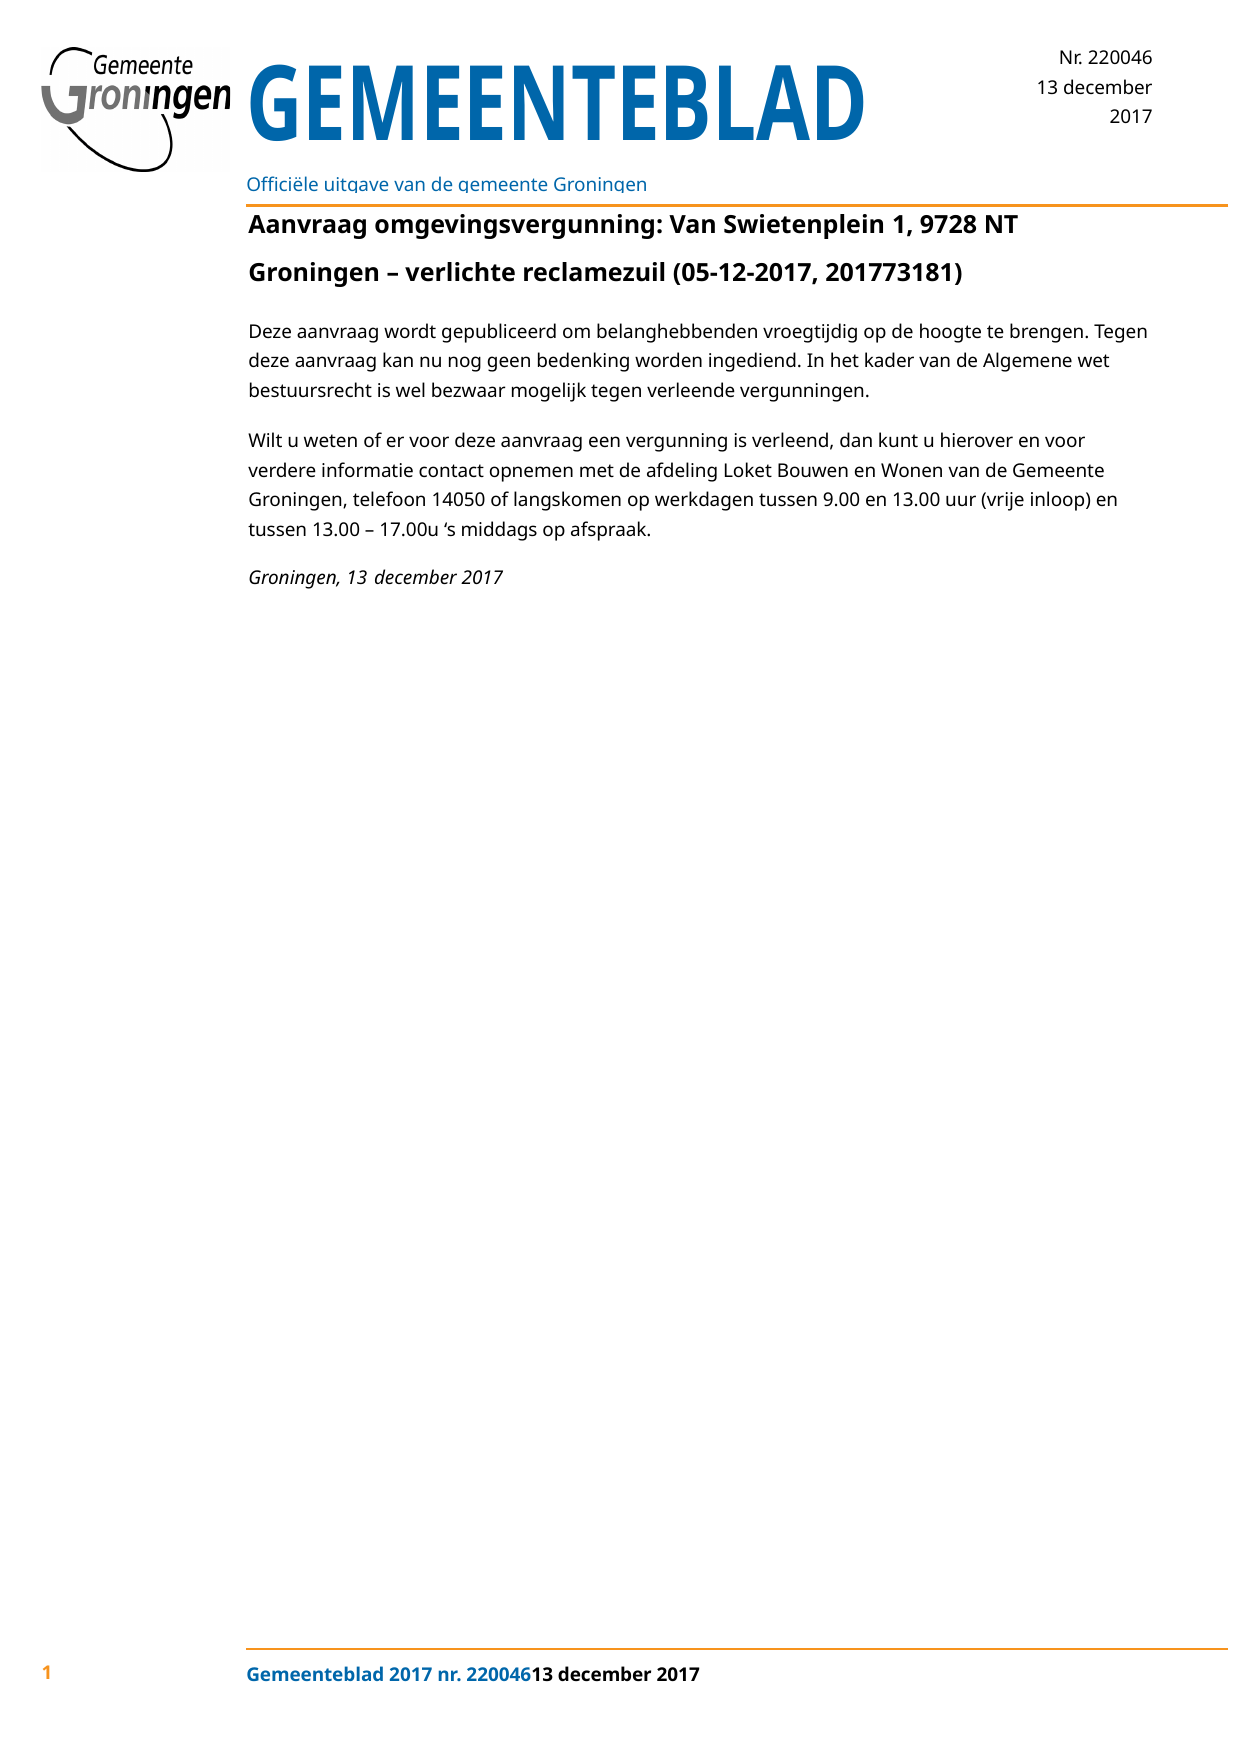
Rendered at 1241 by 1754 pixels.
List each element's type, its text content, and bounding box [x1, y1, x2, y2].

text Aanvraag omgevingsvergunning: Van Swietenplein 1, 9728 NT Groningen – verlichte reclamezuil (05-12-2017, 201773181) [248, 207, 1152, 288]
text Groningen, 13 december 2017 [248, 564, 1152, 590]
text Deze aanvraag wordt gepubliceerd om belanghebbenden vroegtijdig op de hoogte te brengen. Tegen deze aanvraag kan nu nog geen bedenking worden ingediend. In het kader van de Algemene wet bestuursrecht is wel bezwaar mogelijk tegen verleende vergunningen. [248, 318, 1152, 403]
picture [41, 47, 231, 172]
text Wilt u weten of er voor deze aanvraag een vergunning is verleend, dan kunt u hierover en voor verdere informatie contact opnemen met de afdeling Loket Bouwen en Wonen van de Gemeente Groningen, telefoon 14050 of langskomen op werkdagen tussen 9.00 en 13.00 uur (vrije inloop) en tussen 13.00 – 17.00u ‘s middags op afspraak. [248, 427, 1152, 542]
